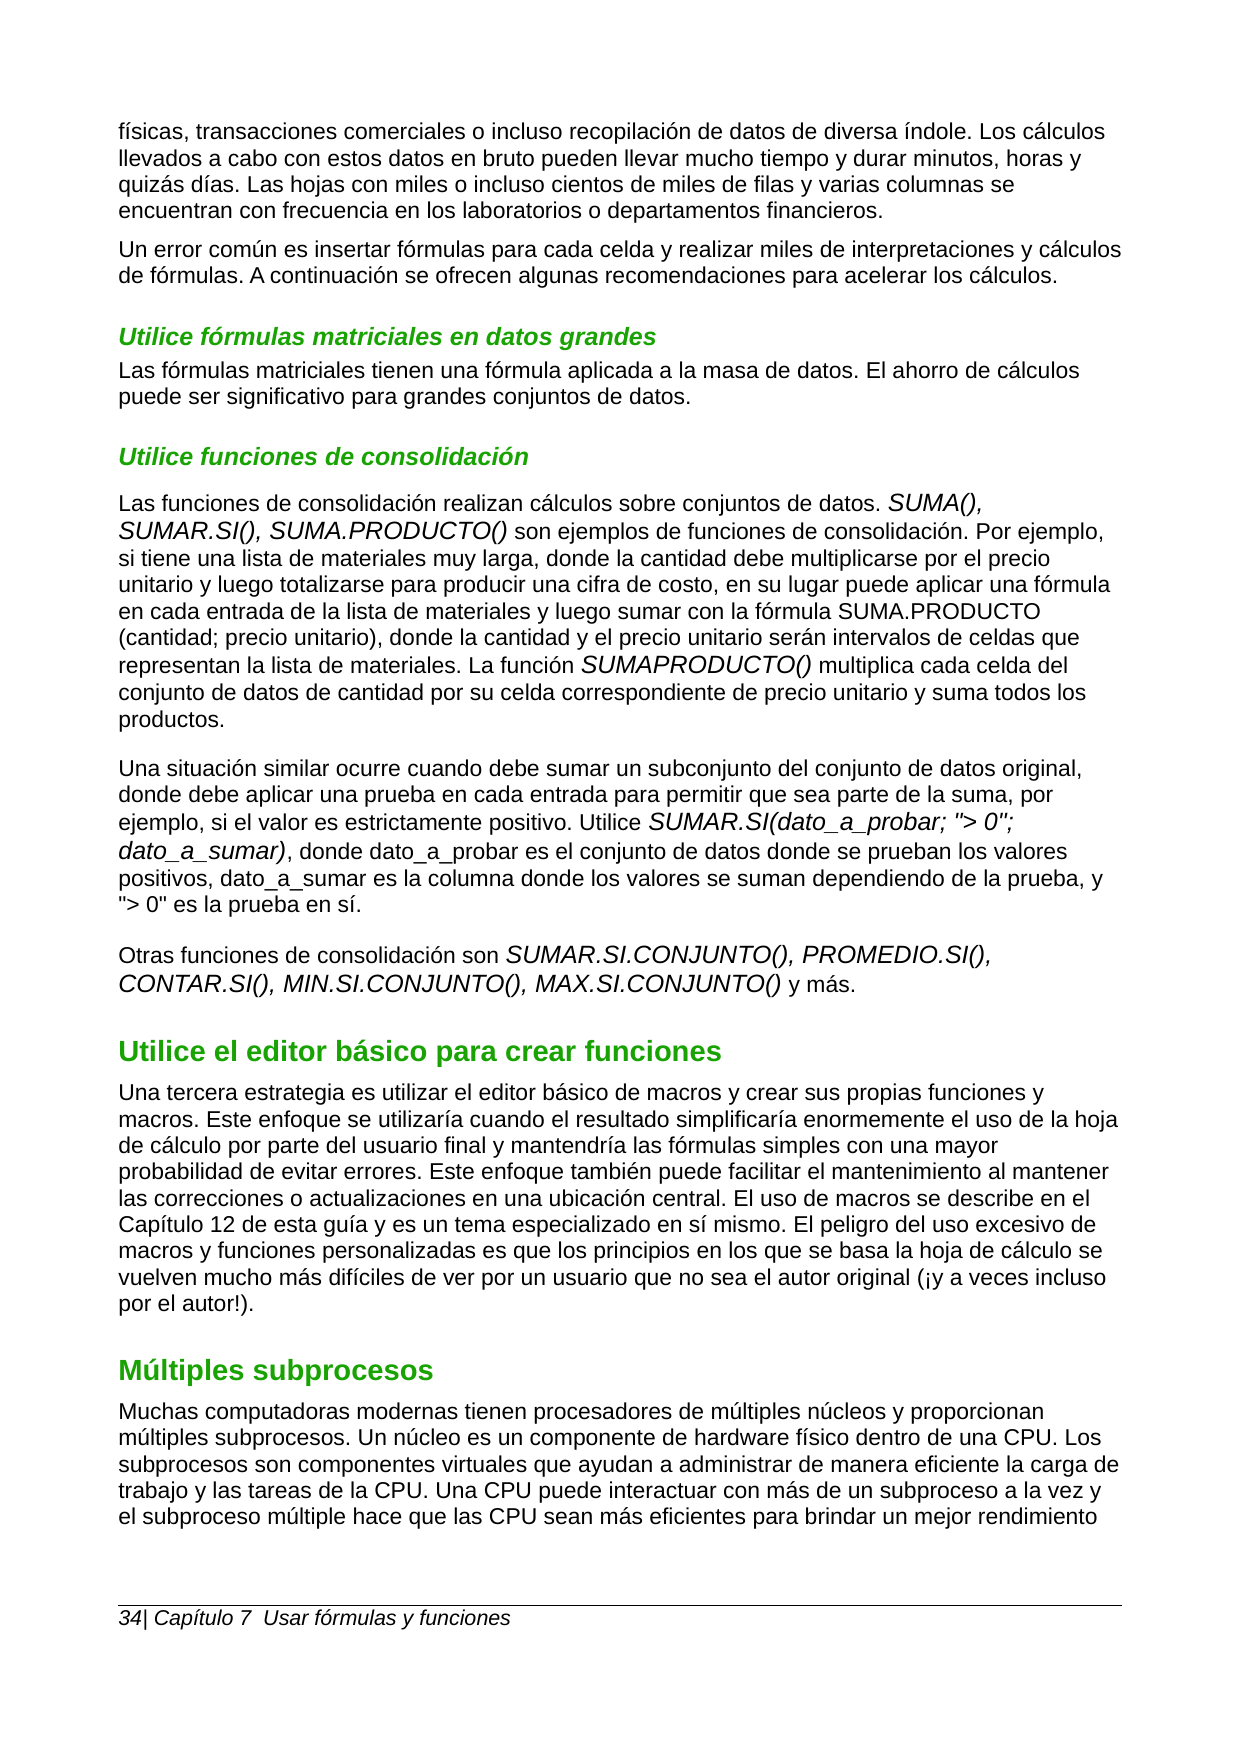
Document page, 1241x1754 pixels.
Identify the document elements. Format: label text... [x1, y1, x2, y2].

subtitle Utilice el editor básico para crear funciones [118, 1034, 1122, 1067]
text Las fórmulas matriciales tienen una fórmula aplicada a la masa de datos. El ahorro de cálculos puede ser significativo para grandes conjuntos de datos. [118, 357, 1122, 409]
subtitle Múltiples subprocesos [118, 1353, 1122, 1386]
text Las funciones de consolidación realizan cálculos sobre conjuntos de datos. SUMA(), SUMAR.SI(), SUMA.PRODUCTO() son ejemplos de funciones de consolidación. Por ejemplo, si tiene una lista de materiales muy larga, donde la cantidad debe multiplicarse por el precio unitario y luego totalizarse para producir una cifra de costo, en su lugar puede aplicar una fórmula en cada entrada de la lista de materiales y luego sumar con la fórmula SUMA.PRODUCTO (cantidad; precio unitario), donde la cantidad y el precio unitario serán intervalos de celdas que representan la lista de materiales. La función SUMAPRODUCTO() multiplica cada celda del conjunto de datos de cantidad por su celda correspondiente de precio unitario y suma todos los productos. [118, 487, 1122, 732]
text Muchas computadoras modernas tienen procesadores de múltiples núcleos y proporcionan múltiples subprocesos. Un núcleo es un componente de hardware físico dentro de una CPU. Los subprocesos son componentes virtuales que ayudan a administrar de manera eficiente la carga de trabajo y las tareas de la CPU. Una CPU puede interactuar con más de un subproceso a la vez y el subproceso múltiple hace que las CPU sean más eficientes para brindar un mejor rendimiento [118, 1398, 1122, 1530]
subtitle Utilice funciones de consolidación [118, 442, 1122, 471]
text Otras funciones de consolidación son SUMAR.SI.CONJUNTO(), PROMEDIO.SI(), CONTAR.SI(), MIN.SI.CONJUNTO(), MAX.SI.CONJUNTO() y más. [118, 940, 1122, 998]
text Una situación similar ocurre cuando debe sumar un subconjunto del conjunto de datos original, donde debe aplicar una prueba en cada entrada para permitir que sea parte de la suma, por ejemplo, si el valor es estrictamente positivo. Utilice SUMAR.SI(dato_a_probar; "> 0"; dato_a_sumar), donde dato_a_probar es el conjunto de datos donde se prueban los valores positivos, dato_a_sumar es la columna donde los valores se suman dependiendo de la prueba, y "> 0" es la prueba en sí. [118, 755, 1122, 918]
text Un error común es insertar fórmulas para cada celda y realizar miles de interpretaciones y cálculos de fórmulas. A continuación se ofrecen algunas recomendaciones para acelerar los cálculos. [118, 236, 1122, 289]
text físicas, transacciones comerciales o incluso recopilación de datos de diversa índole. Los cálculos llevados a cabo con estos datos en bruto pueden llevar mucho tiempo y durar minutos, horas y quizás días. Las hojas con miles o incluso cientos de miles de filas y varias columnas se encuentran con frecuencia en los laboratorios o departamentos financieros. [118, 118, 1122, 223]
text Una tercera estrategia es utilizar el editor básico de macros y crear sus propias funciones y macros. Este enfoque se utilizaría cuando el resultado simplificaría enormemente el uso de la hoja de cálculo por parte del usuario final y mantendría las fórmulas simples con una mayor probabilidad de evitar errores. Este enfoque también puede facilitar el mantenimiento al mantener las correcciones o actualizaciones en una ubicación central. El uso de macros se describe en el Capítulo 12 de esta guía y es un tema especializado en sí mismo. El peligro del uso excesivo de macros y funciones personalizadas es que los principios en los que se basa la hoja de cálculo se vuelven mucho más difíciles de ver por un usuario que no sea el autor original (¡y a veces incluso por el autor!). [118, 1079, 1122, 1316]
subtitle Utilice fórmulas matriciales en datos grandes [118, 322, 1122, 351]
